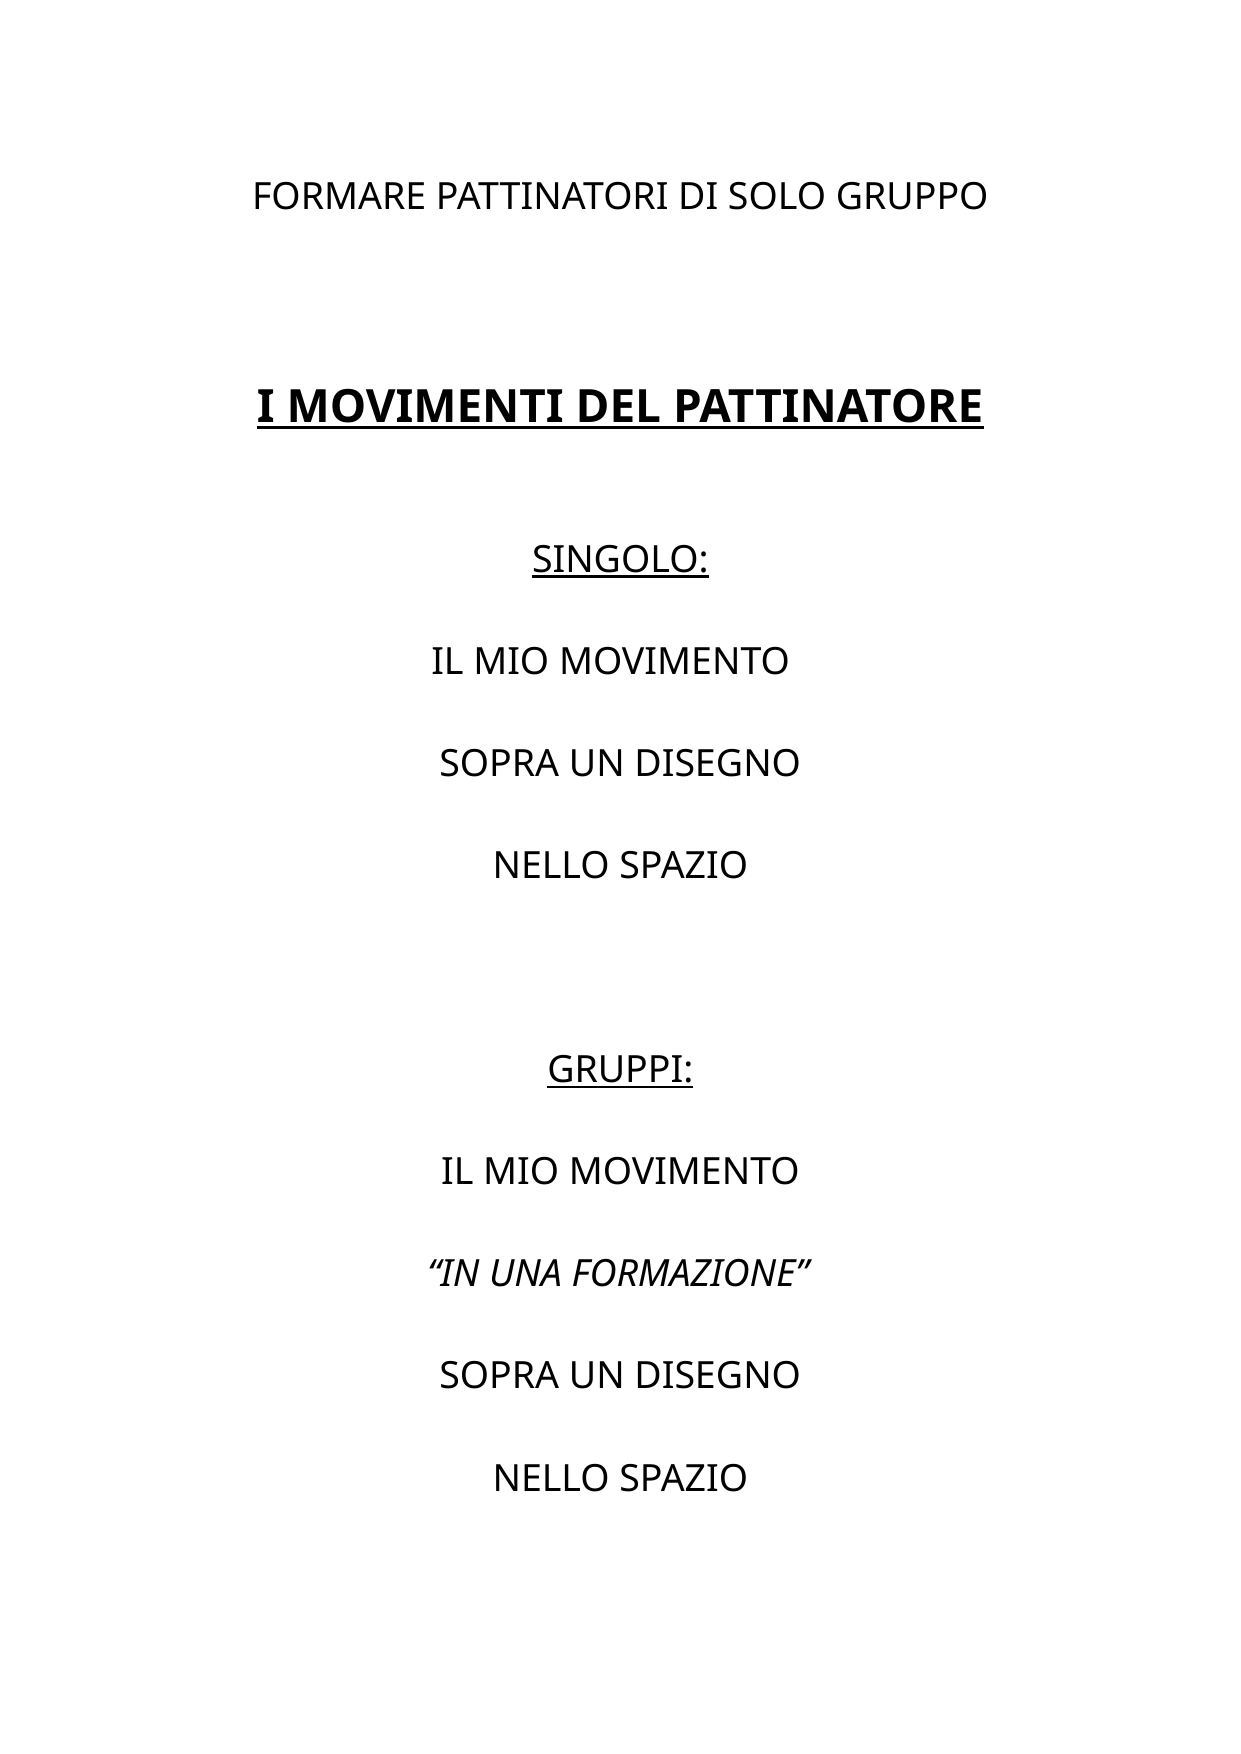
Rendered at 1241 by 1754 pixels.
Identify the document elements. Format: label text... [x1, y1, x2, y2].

text IL MIO MOVIMENTO [118, 1145, 1122, 1196]
text I MOVIMENTI DEL PATTINATORE [118, 373, 1122, 436]
text GRUPPI: [118, 1043, 1122, 1094]
text IL MIO MOVIMENTO [118, 634, 1122, 685]
text SOPRA UN DISEGNO [118, 736, 1122, 787]
text “IN UNA FORMAZIONE” [118, 1247, 1122, 1298]
text NELLO SPAZIO [118, 1451, 1122, 1502]
text FORMARE PATTINATORI DI SOLO GRUPPO [118, 169, 1122, 220]
text SINGOLO: [118, 532, 1122, 583]
text SOPRA UN DISEGNO [118, 1349, 1122, 1400]
text NELLO SPAZIO [118, 838, 1122, 889]
